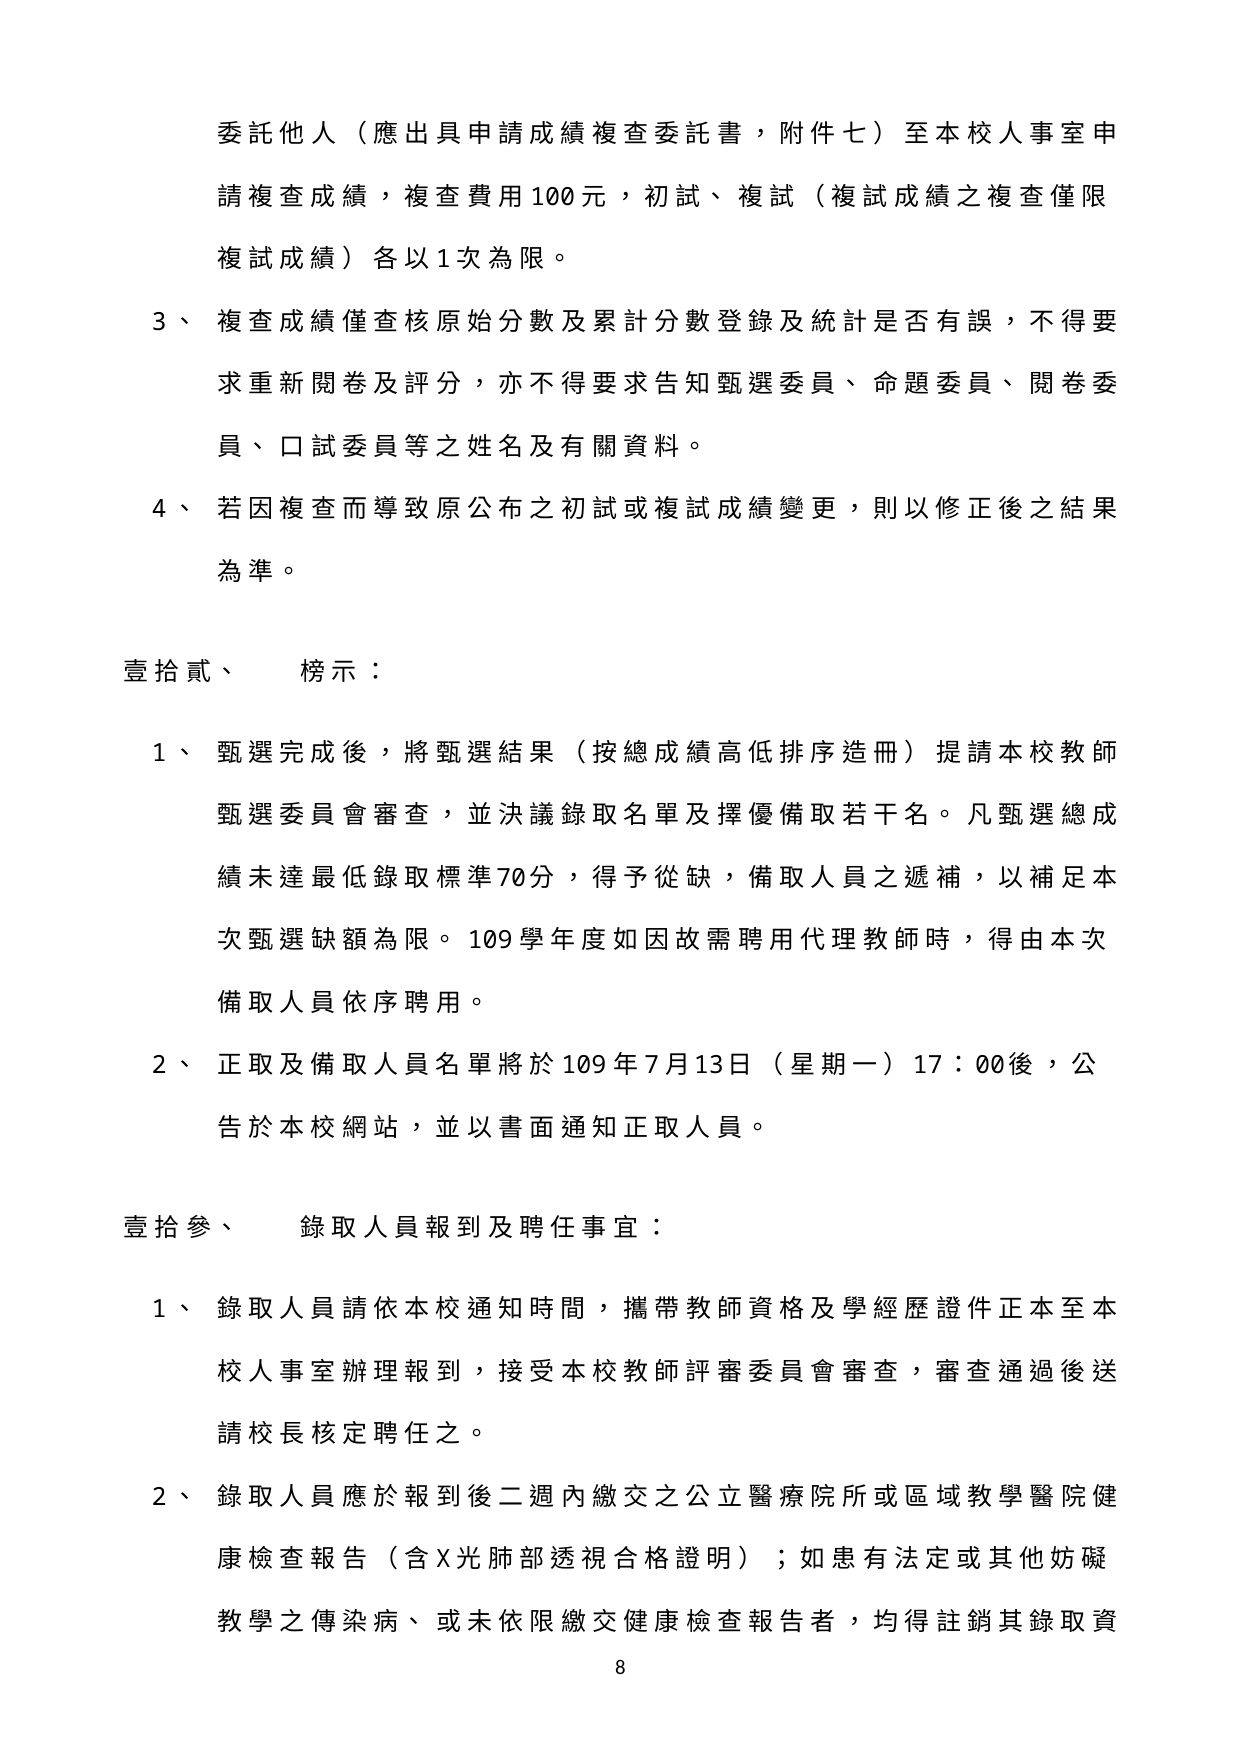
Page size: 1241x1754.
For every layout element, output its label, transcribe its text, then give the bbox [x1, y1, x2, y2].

list 榜示： [120, 627, 1120, 690]
list 複查成績僅查核原始分數及累計分數登錄及統計是否有誤，不得要求重新閱卷及評分，亦不得要求告知甄選委員、命題委員、閱卷委員、口試委員等之姓名及有關資料。 [150, 277, 1120, 465]
list 錄取人員應於報到後二週內繳交之公立醫療院所或區域教學醫院健康檢查報告（含X光肺部透視合格證明）；如患有法定或其他妨礙教學之傳染病、或未依限繳交健康檢查報告者，均得註銷其錄取資格。 [150, 1452, 1120, 1640]
list 若因複查而導致原公布之初試或複試成績變更，則以修正後之結果為準。 [150, 465, 1120, 590]
list 委託他人（應出具申請成績複查委託書，附件七）至本校人事室申請複查成績，複查費用100元，初試、複試（複試成績之複查僅限複試成績）各以1次為限。 [150, 90, 1120, 277]
list 錄取人員請依本校通知時間，攜帶教師資格及學經歷證件正本至本校人事室辦理報到，接受本校教師評審委員會審查，審查通過後送請校長核定聘任之。 [150, 1265, 1120, 1452]
list 正取及備取人員名單將於109年7月13日（星期一）17：00後，公告於本校網站，並以書面通知正取人員。 [150, 1021, 1120, 1146]
list 錄取人員報到及聘任事宜： [120, 1184, 1120, 1246]
list 甄選完成後，將甄選結果（按總成績高低排序造冊）提請本校教師甄選委員會審查，並決議錄取名單及擇優備取若干名。凡甄選總成績未達最低錄取標準70分，得予從缺，備取人員之遞補，以補足本次甄選缺額為限。109學年度如因故需聘用代理教師時，得由本次備取人員依序聘用。 [150, 709, 1120, 1021]
